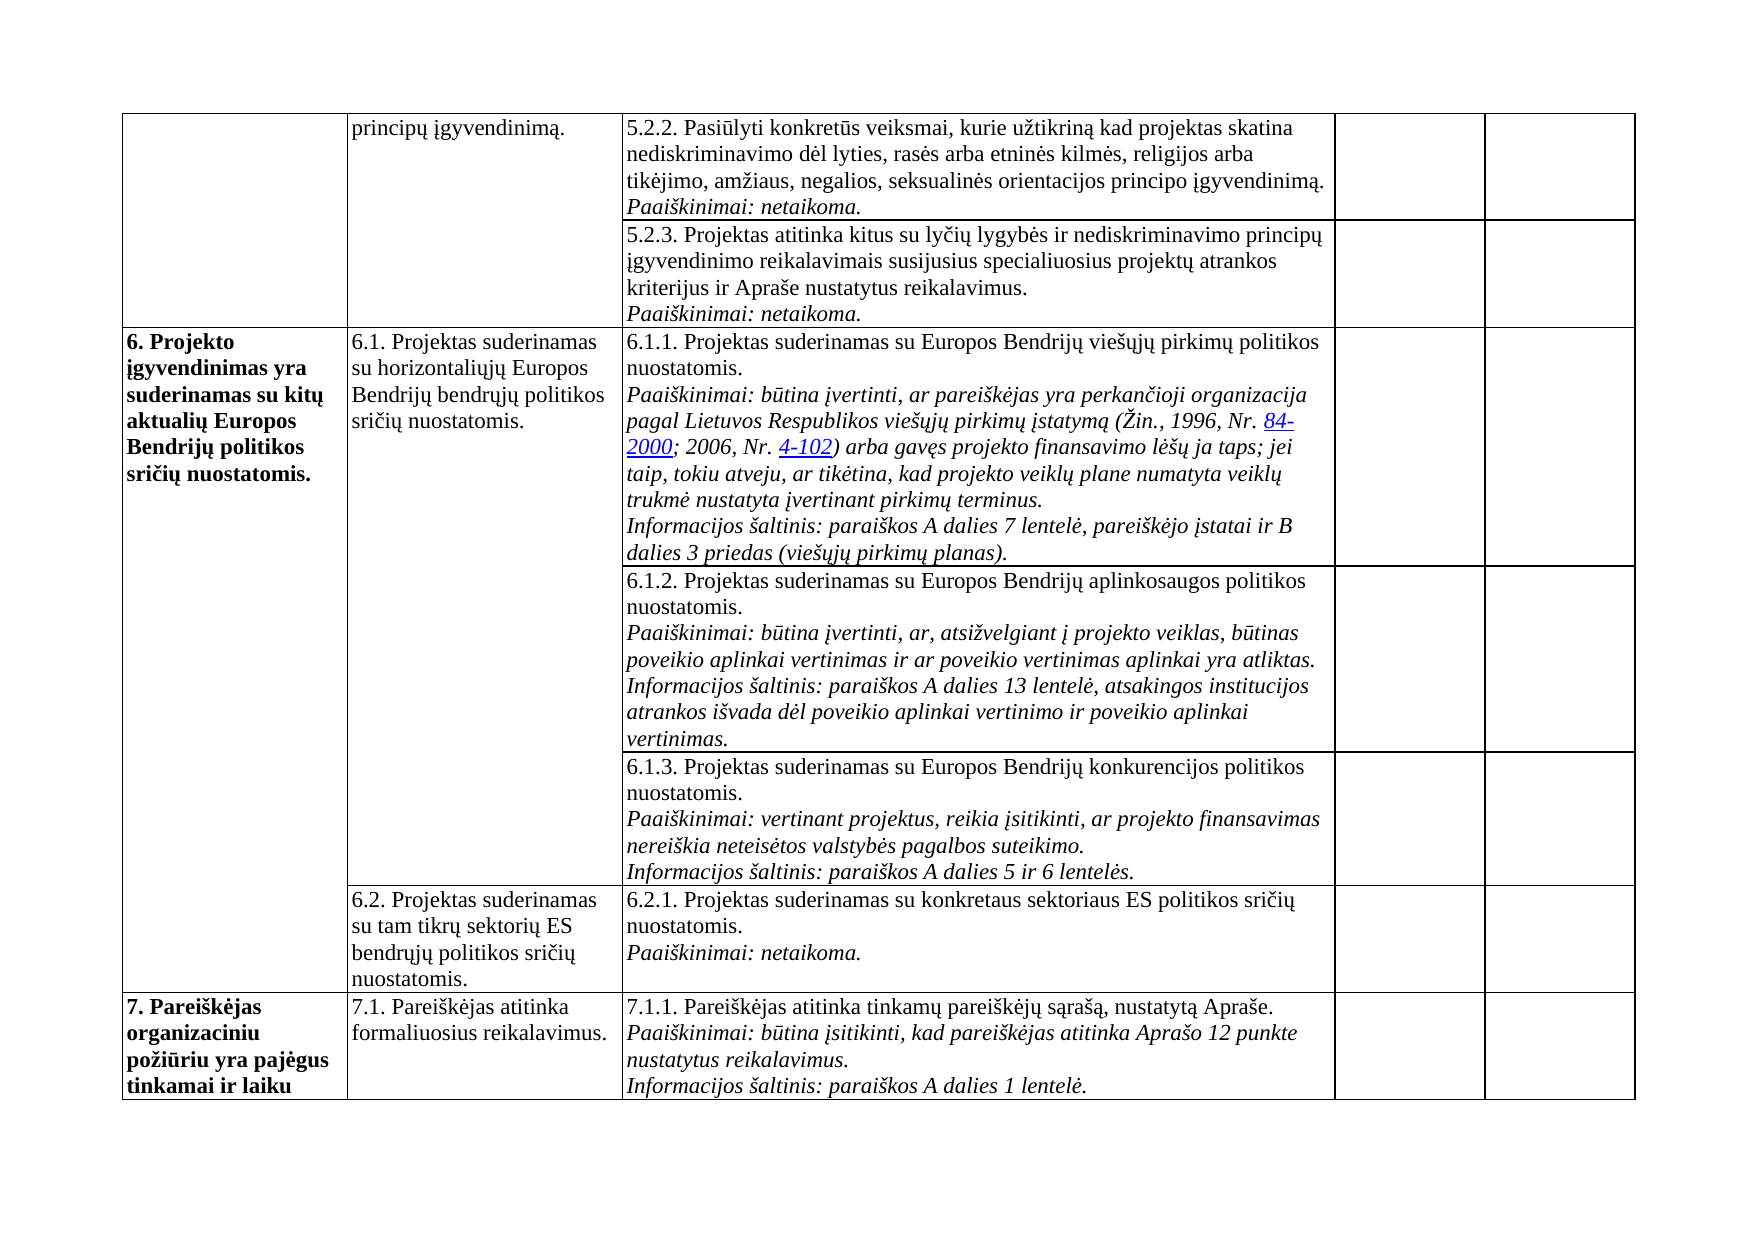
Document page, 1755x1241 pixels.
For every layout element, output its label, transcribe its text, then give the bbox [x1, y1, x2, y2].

table_cell 5.2.3. Projektas atitinka kitus su lyčių lygybės ir nediskriminavimo principų įgyvendinimo reikalavimais susijusius specialiuosius projektų atrankos kriterijus ir Apraše nustatytus reikalavimus. Paaiškinimai: netaikoma. [623, 221, 1334, 326]
table_cell [1336, 567, 1484, 751]
table_cell principų įgyvendinimą. [348, 114, 622, 326]
table_cell 6.1. Projektas suderinamas su horizontaliųjų Europos Bendrijų bendrųjų politikos sričių nuostatomis. [348, 328, 622, 884]
table_cell [1486, 753, 1634, 884]
table_cell [1336, 114, 1484, 219]
table_cell 6. Projekto įgyvendinimas yra suderinamas su kitų aktualių Europos Bendrijų politikos sričių nuostatomis. [123, 328, 347, 991]
table_cell 7.1.1. Pareiškėjas atitinka tinkamų pareiškėjų sąrašą, nustatytą Apraše. Paaiškinimai: būtina įsitikinti, kad pareiškėjas atitinka Aprašo 12 punkte nustatytus reikalavimus. Informacijos šaltinis: paraiškos A dalies 1 lentelė. [623, 993, 1334, 1098]
table_cell [1336, 993, 1484, 1098]
table_cell [123, 114, 347, 326]
table_cell [1486, 886, 1634, 991]
table_cell 6.2. Projektas suderinamas su tam tikrų sektorių ES bendrųjų politikos sričių nuostatomis. [348, 886, 622, 991]
table_cell 6.2.1. Projektas suderinamas su konkretaus sektoriaus ES politikos sričių nuostatomis. Paaiškinimai: netaikoma. [623, 886, 1334, 991]
table_cell [1336, 221, 1484, 326]
table_cell [1486, 114, 1634, 219]
table_cell [1336, 328, 1484, 565]
table_cell 7.1. Pareiškėjas atitinka formaliuosius reikalavimus. [348, 993, 622, 1098]
table_cell [1336, 886, 1484, 991]
table_cell [1486, 567, 1634, 751]
table_cell 6.1.1. Projektas suderinamas su Europos Bendrijų viešųjų pirkimų politikos nuostatomis. Paaiškinimai: būtina įvertinti, ar pareiškėjas yra perkančioji organizacija pagal Lietuvos Respublikos viešųjų pirkimų įstatymą (Žin., 1996, Nr. 84-2000; 2006, Nr. 4-102) arba gavęs projekto finansavimo lėšų ja taps; jei taip, tokiu atveju, ar tikėtina, kad projekto veiklų plane numatyta veiklų trukmė nustatyta įvertinant pirkimų terminus. Informacijos šaltinis: paraiškos A dalies 7 lentelė, pareiškėjo įstatai ir B dalies 3 priedas (viešųjų pirkimų planas). [623, 328, 1334, 565]
table_cell [1486, 328, 1634, 565]
table_cell 5.2.2. Pasiūlyti konkretūs veiksmai, kurie užtikriną kad projektas skatina nediskriminavimo dėl lyties, rasės arba etninės kilmės, religijos arba tikėjimo, amžiaus, negalios, seksualinės orientacijos principo įgyvendinimą. Paaiškinimai: netaikoma. [623, 114, 1334, 219]
table_cell 6.1.3. Projektas suderinamas su Europos Bendrijų konkurencijos politikos nuostatomis. Paaiškinimai: vertinant projektus, reikia įsitikinti, ar projekto finansavimas nereiškia neteisėtos valstybės pagalbos suteikimo. Informacijos šaltinis: paraiškos A dalies 5 ir 6 lentelės. [623, 753, 1334, 884]
table_cell [1336, 753, 1484, 884]
table_cell [1486, 993, 1634, 1098]
table_cell 6.1.2. Projektas suderinamas su Europos Bendrijų aplinkosaugos politikos nuostatomis. Paaiškinimai: būtina įvertinti, ar, atsižvelgiant į projekto veiklas, būtinas poveikio aplinkai vertinimas ir ar poveikio vertinimas aplinkai yra atliktas. Informacijos šaltinis: paraiškos A dalies 13 lentelė, atsakingos institucijos atrankos išvada dėl poveikio aplinkai vertinimo ir poveikio aplinkai vertinimas. [623, 567, 1334, 751]
table_cell [1486, 221, 1634, 326]
table_cell 7. Pareiškėjas organizaciniu požiūriu yra pajėgus tinkamai ir laiku [123, 993, 347, 1098]
